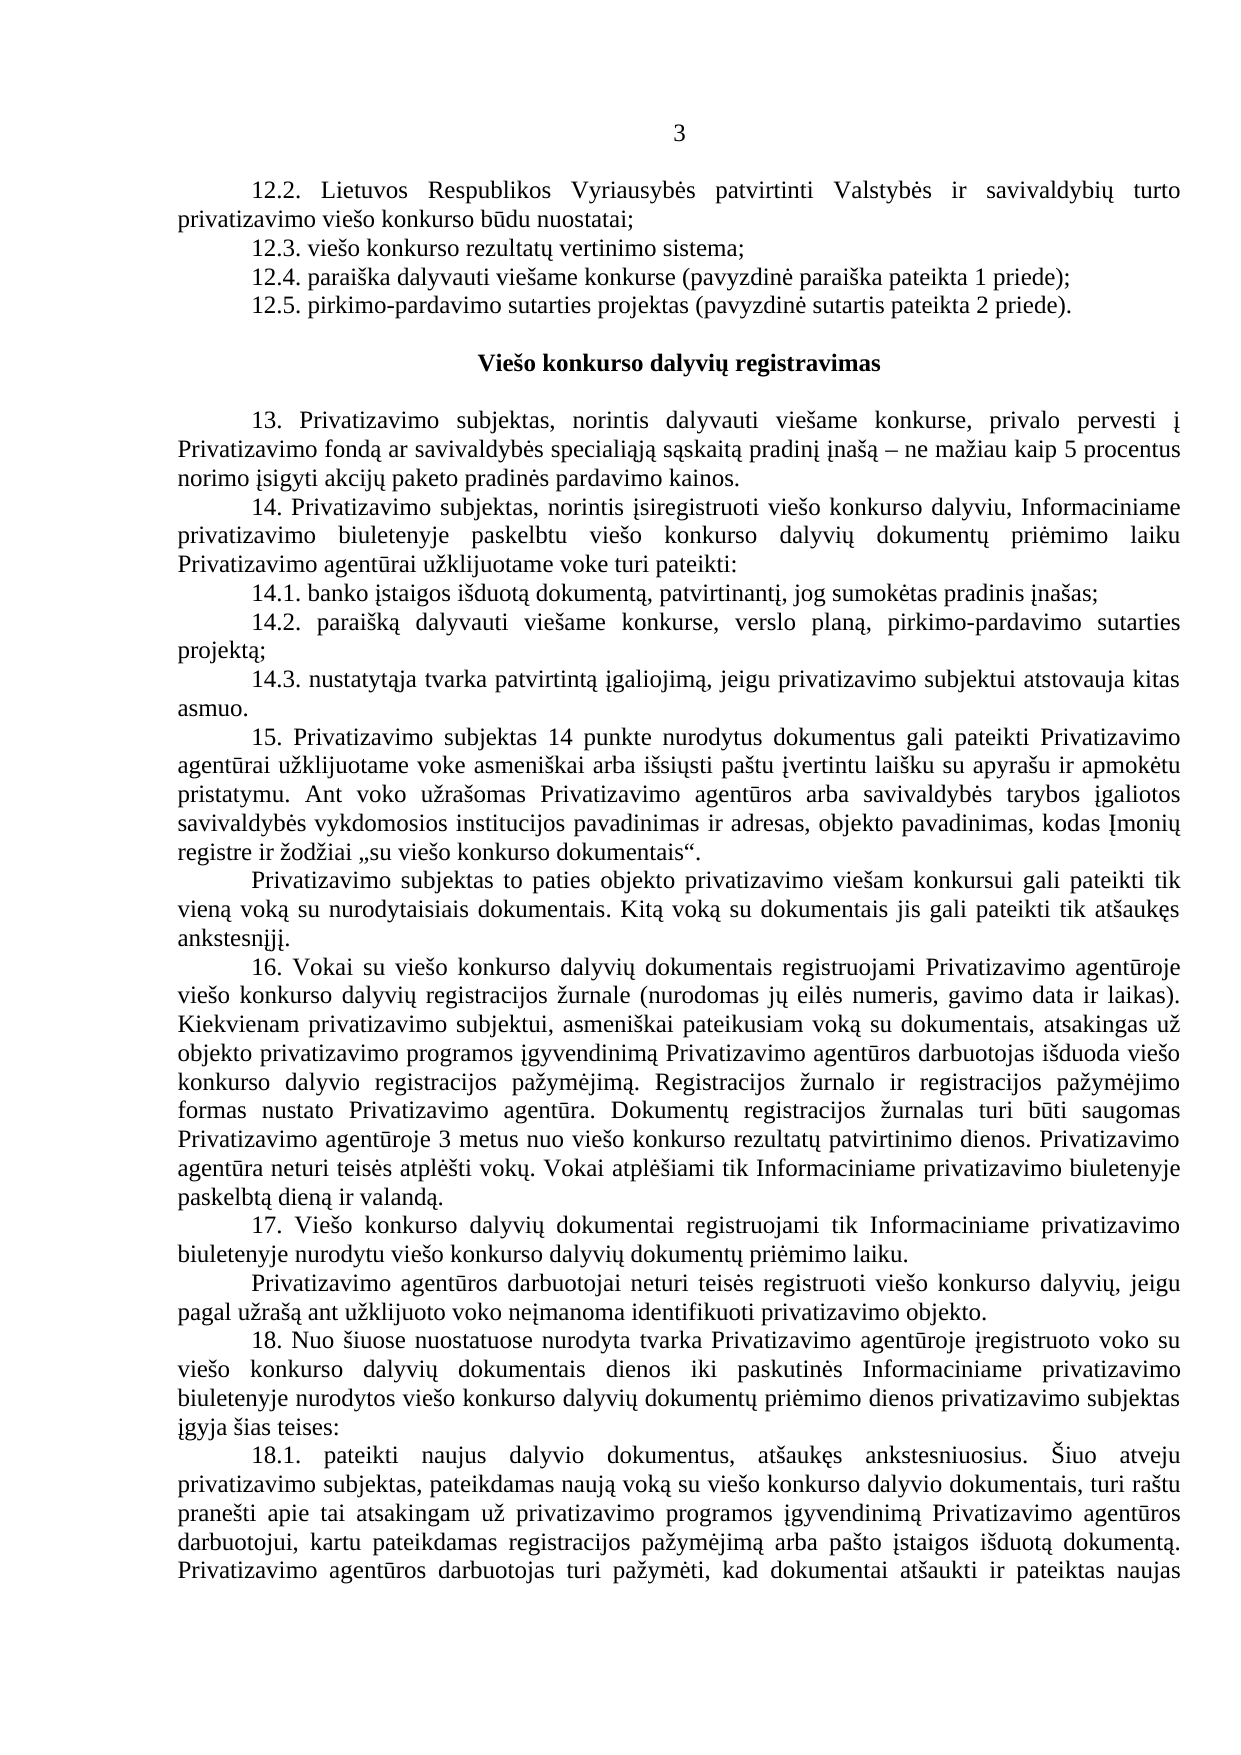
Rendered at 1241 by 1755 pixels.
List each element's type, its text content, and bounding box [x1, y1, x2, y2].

text 12.2. Lietuvos Respublikos Vyriausybės patvirtinti Valstybės ir savivaldybių turto privatizavimo viešo konkurso būdu nuostatai; [177, 176, 1181, 233]
text 15. Privatizavimo subjektas 14 punkte nurodytus dokumentus gali pateikti Privatizavimo agentūrai užklijuotame voke asmeniškai arba išsiųsti paštu įvertintu laišku su apyrašu ir apmokėtu pristatymu. Ant voko užrašomas Privatizavimo agentūros arba savivaldybės tarybos įgaliotos savivaldybės vykdomosios institucijos pavadinimas ir adresas, objekto pavadinimas, kodas Įmonių registre ir žodžiai „su viešo konkurso dokumentais“. [177, 722, 1181, 866]
text 16. Vokai su viešo konkurso dalyvių dokumentais registruojami Privatizavimo agentūroje viešo konkurso dalyvių registracijos žurnale (nurodomas jų eilės numeris, gavimo data ir laikas). Kiekvienam privatizavimo subjektui, asmeniškai pateikusiam voką su dokumentais, atsakingas už objekto privatizavimo programos įgyvendinimą Privatizavimo agentūros darbuotojas išduoda viešo konkurso dalyvio registracijos pažymėjimą. Registracijos žurnalo ir registracijos pažymėjimo formas nustato Privatizavimo agentūra. Dokumentų registracijos žurnalas turi būti saugomas Privatizavimo agentūroje 3 metus nuo viešo konkurso rezultatų patvirtinimo dienos. Privatizavimo agentūra neturi teisės atplėšti vokų. Vokai atplėšiami tik Informaciniame privatizavimo biuletenyje paskelbtą dieną ir valandą. [177, 952, 1181, 1211]
text 17. Viešo konkurso dalyvių dokumentai registruojami tik Informaciniame privatizavimo biuletenyje nurodytu viešo konkurso dalyvių dokumentų priėmimo laiku. [177, 1211, 1181, 1268]
text Viešo konkurso dalyvių registravimas [177, 348, 1181, 377]
text 12.4. paraiška dalyvauti viešame konkurse (pavyzdinė paraiška pateikta 1 priede); [177, 262, 1181, 291]
text Privatizavimo subjektas to paties objekto privatizavimo viešam konkursui gali pateikti tik vieną voką su nurodytaisiais dokumentais. Kitą voką su dokumentais jis gali pateikti tik atšaukęs ankstesnįjį. [177, 866, 1181, 952]
text 14. Privatizavimo subjektas, norintis įsiregistruoti viešo konkurso dalyviu, Informaciniame privatizavimo biuletenyje paskelbtu viešo konkurso dalyvių dokumentų priėmimo laiku Privatizavimo agentūrai užklijuotame voke turi pateikti: [177, 492, 1181, 578]
text Privatizavimo agentūros darbuotojai neturi teisės registruoti viešo konkurso dalyvių, jeigu pagal užrašą ant užklijuoto voko neįmanoma identifikuoti privatizavimo objekto. [177, 1268, 1181, 1326]
text 12.3. viešo konkurso rezultatų vertinimo sistema; [177, 233, 1181, 262]
text 14.3. nustatytąja tvarka patvirtintą įgaliojimą, jeigu privatizavimo subjektui atstovauja kitas asmuo. [177, 664, 1181, 722]
text 18.1. pateikti naujus dalyvio dokumentus, atšaukęs ankstesniuosius. Šiuo atveju privatizavimo subjektas, pateikdamas naują voką su viešo konkurso dalyvio dokumentais, turi raštu pranešti apie tai atsakingam už privatizavimo programos įgyvendinimą Privatizavimo agentūros darbuotojui, kartu pateikdamas registracijos pažymėjimą arba pašto įstaigos išduotą dokumentą. Privatizavimo agentūros darbuotojas turi pažymėti, kad dokumentai atšaukti ir pateiktas naujas [177, 1441, 1181, 1584]
text 13. Privatizavimo subjektas, norintis dalyvauti viešame konkurse, privalo pervesti į Privatizavimo fondą ar savivaldybės specialiąją sąskaitą pradinį įnašą – ne mažiau kaip 5 procentus norimo įsigyti akcijų paketo pradinės pardavimo kainos. [177, 406, 1181, 492]
text 14.1. banko įstaigos išduotą dokumentą, patvirtinantį, jog sumokėtas pradinis įnašas; [177, 578, 1181, 607]
text 14.2. paraišką dalyvauti viešame konkurse, verslo planą, pirkimo-pardavimo sutarties projektą; [177, 607, 1181, 664]
text 18. Nuo šiuose nuostatuose nurodyta tvarka Privatizavimo agentūroje įregistruoto voko su viešo konkurso dalyvių dokumentais dienos iki paskutinės Informaciniame privatizavimo biuletenyje nurodytos viešo konkurso dalyvių dokumentų priėmimo dienos privatizavimo subjektas įgyja šias teises: [177, 1326, 1181, 1441]
text 12.5. pirkimo-pardavimo sutarties projektas (pavyzdinė sutartis pateikta 2 priede). [177, 291, 1181, 319]
